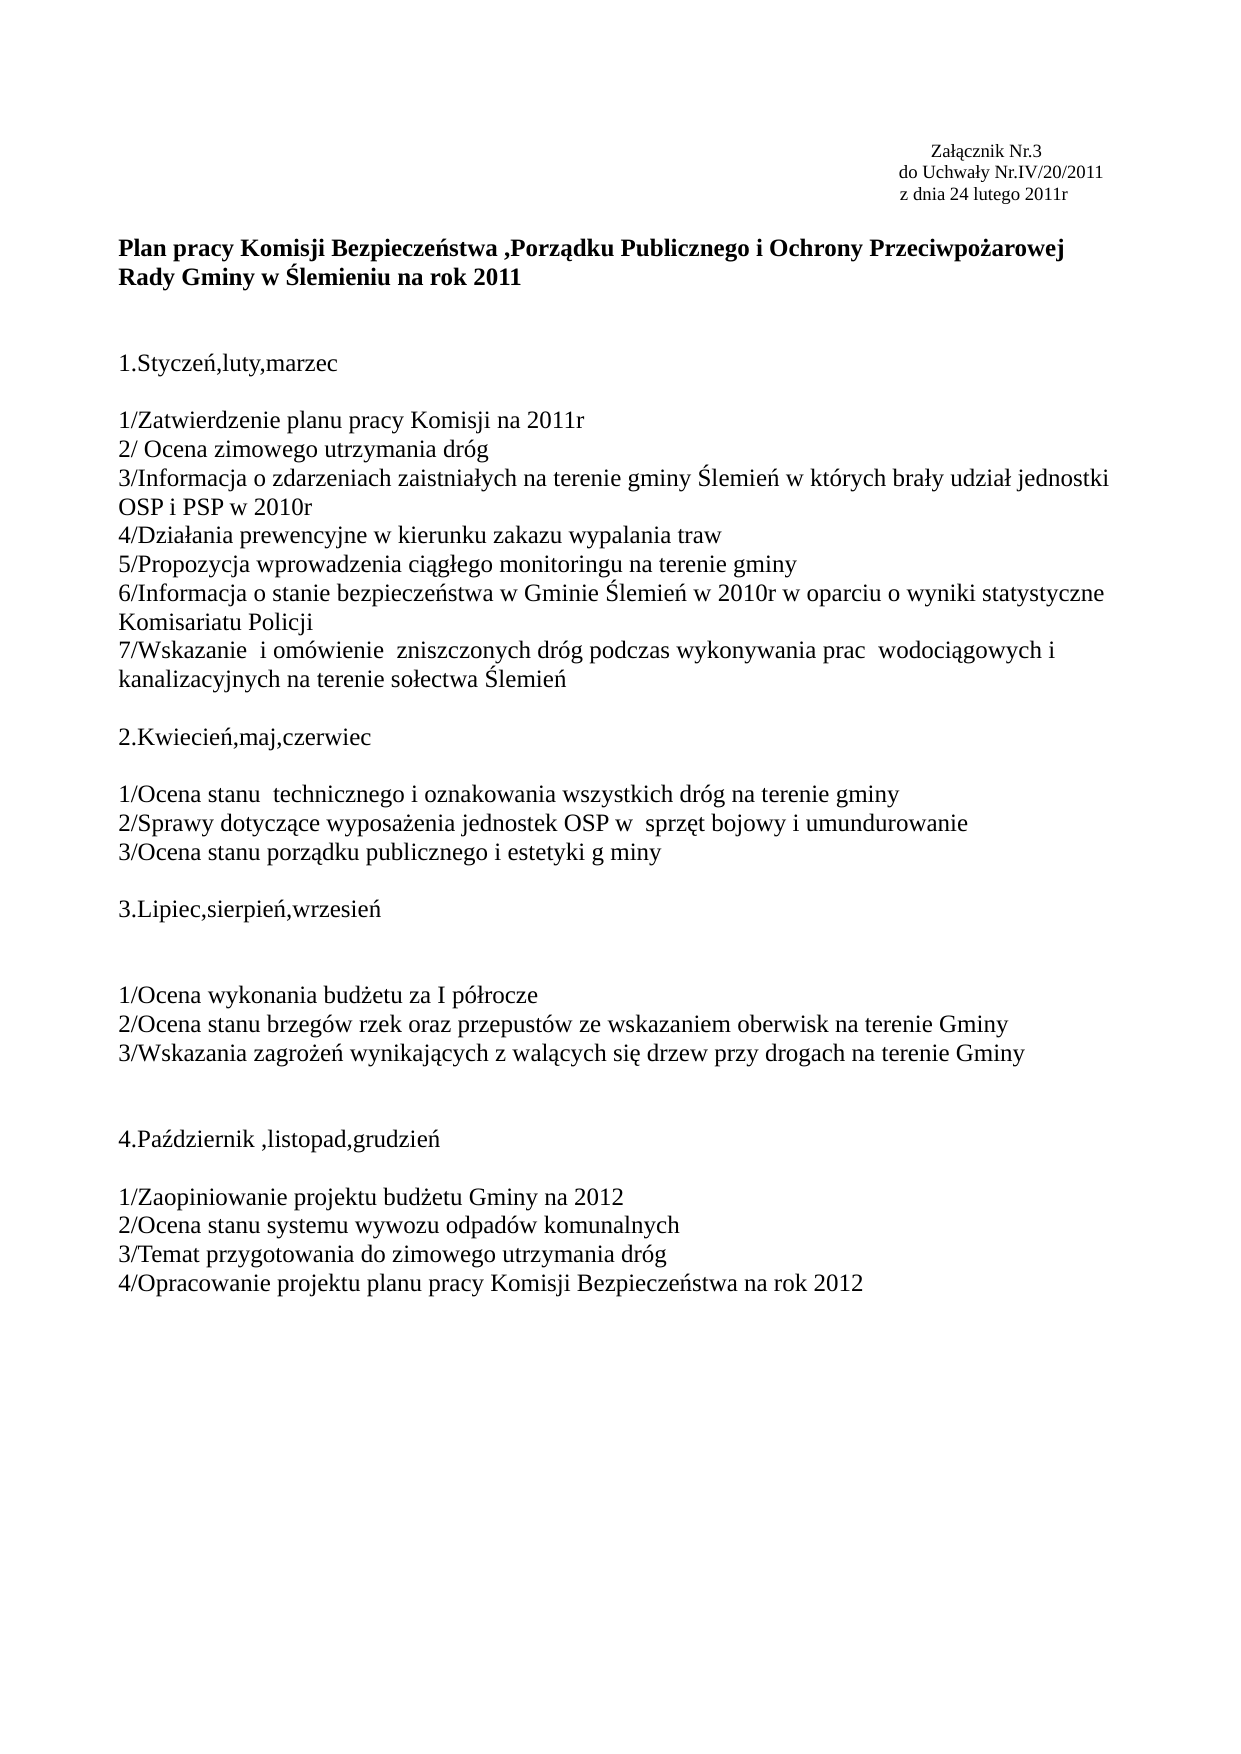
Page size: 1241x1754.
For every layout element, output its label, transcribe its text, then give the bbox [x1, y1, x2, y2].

text 3.Lipiec,sierpień,wrzesień [118, 894, 1122, 923]
text 3/Informacja o zdarzeniach zaistniałych na terenie gminy Ślemień w których brały udział jednostki OSP i PSP w 2010r [118, 463, 1122, 521]
text 2/Ocena stanu brzegów rzek oraz przepustów ze wskazaniem oberwisk na terenie Gminy [118, 1009, 1122, 1038]
text 6/Informacja o stanie bezpieczeństwa w Gminie Ślemień w 2010r w oparciu o wyniki statystyczne Komisariatu Policji [118, 578, 1122, 636]
text 2/ Ocena zimowego utrzymania dróg [118, 434, 1122, 463]
text 1.Styczeń,luty,marzec [118, 348, 1122, 377]
text Plan pracy Komisji Bezpieczeństwa ,Porządku Publicznego i Ochrony Przeciwpożarowej Rady Gminy w Ślemieniu na rok 2011 [118, 233, 1122, 291]
text 2/Sprawy dotyczące wyposażenia jednostek OSP w sprzęt bojowy i umundurowanie [118, 808, 1122, 837]
text do Uchwały Nr.IV/20/2011 [118, 161, 1122, 183]
text 4.Październik ,listopad,grudzień [118, 1124, 1122, 1153]
text 4/Działania prewencyjne w kierunku zakazu wypalania traw [118, 521, 1122, 549]
text Załącznik Nr.3 [118, 140, 1122, 161]
text 1/Zatwierdzenie planu pracy Komisji na 2011r [118, 406, 1122, 434]
text 1/Ocena stanu technicznego i oznakowania wszystkich dróg na terenie gminy [118, 779, 1122, 808]
text 2.Kwiecień,maj,czerwiec [118, 722, 1122, 751]
text z dnia 24 lutego 2011r [118, 183, 1122, 204]
text 2/Ocena stanu systemu wywozu odpadów komunalnych [118, 1211, 1122, 1239]
text 7/Wskazanie i omówienie zniszczonych dróg podczas wykonywania prac wodociągowych i kanalizacyjnych na terenie sołectwa Ślemień [118, 636, 1122, 693]
text 1/Ocena wykonania budżetu za I półrocze [118, 981, 1122, 1009]
text 1/Zaopiniowanie projektu budżetu Gminy na 2012 [118, 1182, 1122, 1211]
text 3/Wskazania zagrożeń wynikających z walących się drzew przy drogach na terenie Gminy [118, 1038, 1122, 1067]
text 3/Temat przygotowania do zimowego utrzymania dróg [118, 1239, 1122, 1268]
text 3/Ocena stanu porządku publicznego i estetyki g miny [118, 837, 1122, 866]
text 4/Opracowanie projektu planu pracy Komisji Bezpieczeństwa na rok 2012 [118, 1268, 1122, 1297]
text 5/Propozycja wprowadzenia ciągłego monitoringu na terenie gminy [118, 549, 1122, 578]
